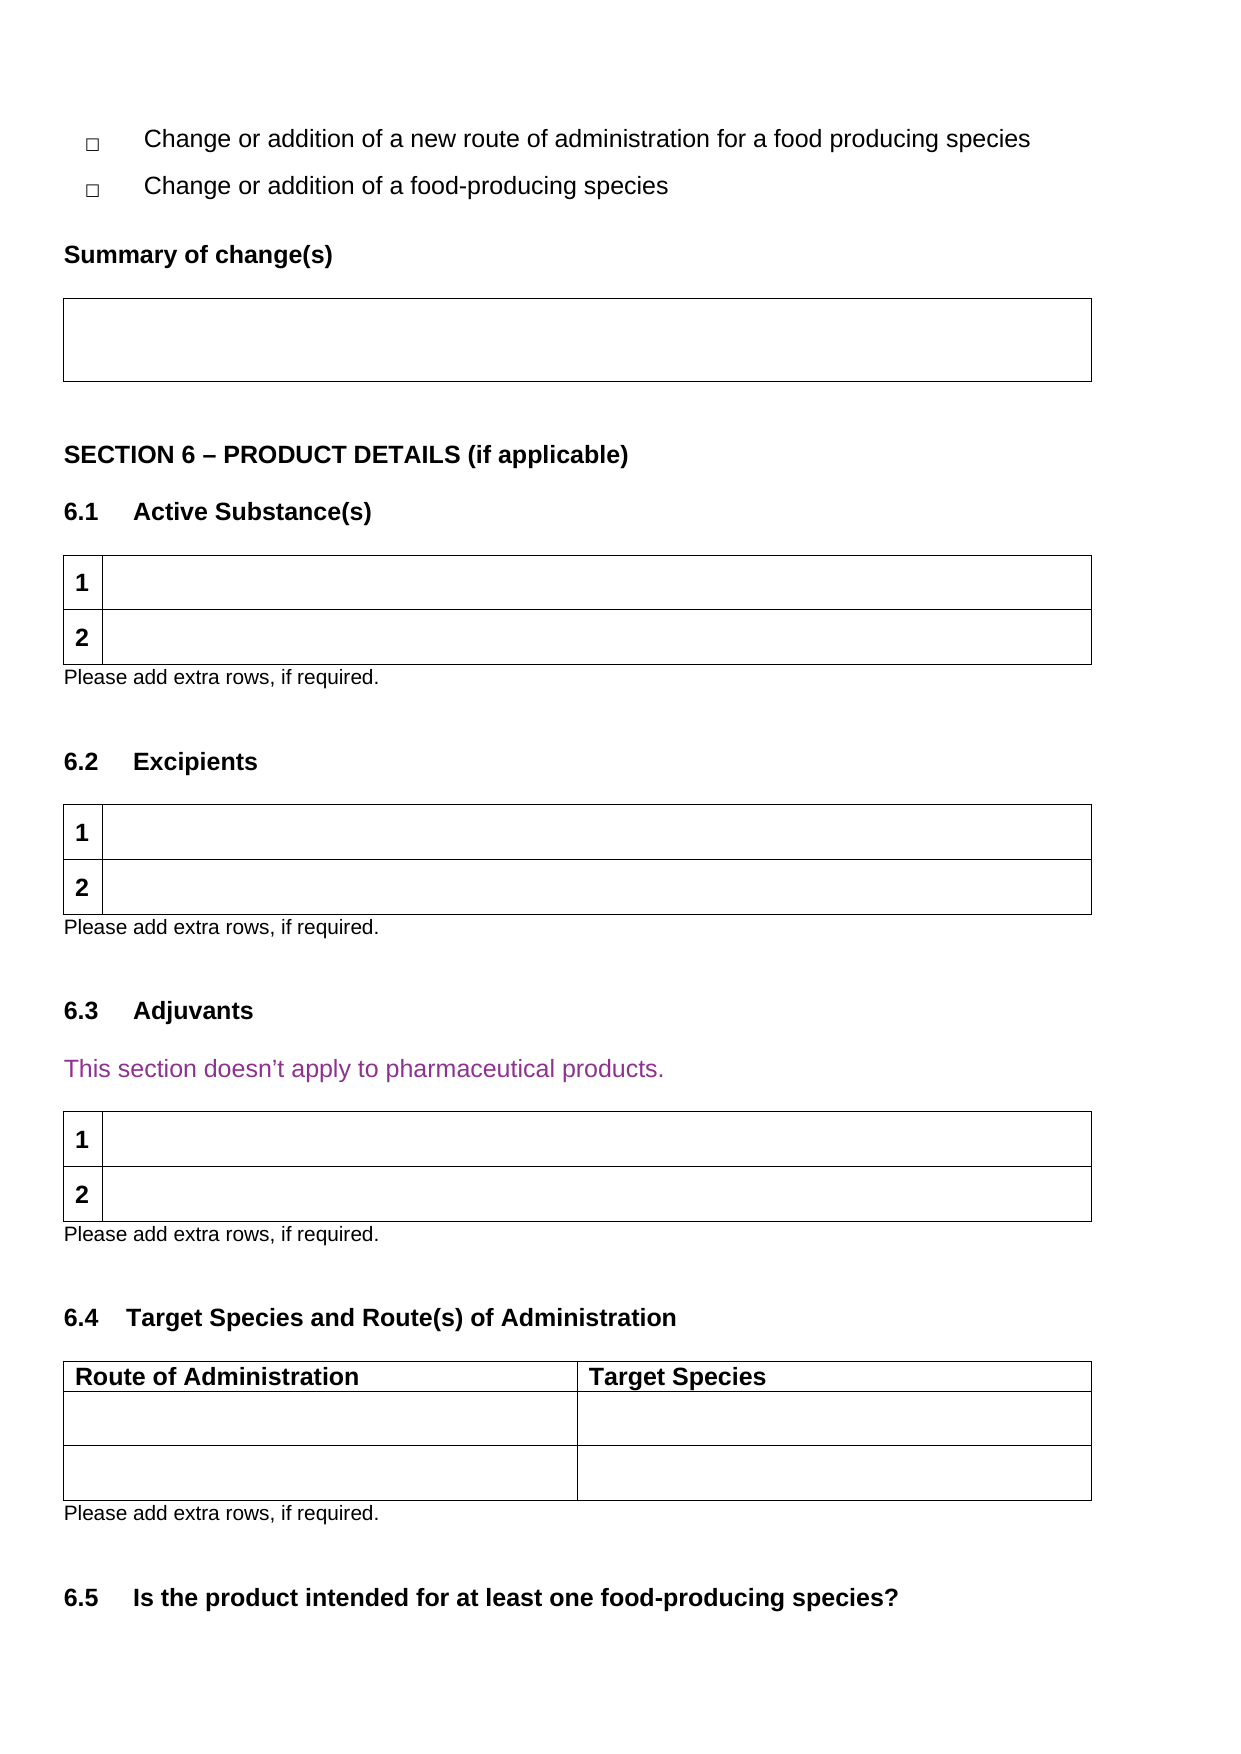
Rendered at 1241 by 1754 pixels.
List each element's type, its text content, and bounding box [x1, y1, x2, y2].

table_cell ☐ [64, 118, 132, 165]
table_cell ☐ [64, 165, 132, 211]
table_cell [103, 610, 1091, 664]
table_cell 2 [64, 860, 102, 914]
table_header Target Species [578, 1362, 1091, 1391]
table_header APPLICATION FOR A NEW MARKETING AUTHORISATION SECTION 1 - PRODUCT NAME(s) What is the proposed full product name including invented part? You may include more than one product in your application if they are part of a product range, e.g. different strengths and pharmaceutical forms of the same product. Please add extra rows, if required. SECTION 2 – PRODUCT TYPE Please select one SECTION 3 – LEGAL BASE Please select one. SECTION 4 – REFERENCE / PARENT / PRODUCT TO BE EXTENDED (if applicable) If you selected Extension, please go to Section 5 If you selected Article 13(c), please go to Section 7 For everything else, please go to Section 6 SECTION 5 – EXTENSION DETAILS (if applicable) You may select more than one if there are consequential changes Summary of change(s) SECTION 6 – PRODUCT DETAILS (if applicable) 6.1 Active Substance(s) Please add extra rows, if required. 6.2 Excipients Please add extra rows, if required. 6.3 Adjuvants This section doesn’t apply to pharmaceutical products. Please add extra rows, if required. 6.4 Target Species and Route(s) of Administration Please add extra rows, if required. 6.5 Is the product intended for at least one food-producing species? This question only applies to pharmaceutical products. 6.6 Do all active substances, and excipients where applicable, have the appropriate MRLs set in the species for which they are indicated? This question only applies to pharmaceutical products, but not for applications under Article 13(1). If no, please tell us what you are doing to obtain the appropriate MRL(s): 6.7 Does the product contain a novel master seed? This question doesn’t apply to pharmaceutical products. 6.8 Pack type details Please provide information of all pack types including their container, closures, and administration devices plus a description of the material from which it is constructed. Please add extra rows, if required. SECTION 7 – PROPOSED DISTRIBUTION CATEGORY Please select one SECTION 8 – SUPPORTING INFORMATION For guidance on MAH and named Distributors, refer to GOV.UK 8.1 Name and address of proposed MAH: 8.2 Name and address of proposed named distributor(s): If the proposed named distributor is the same as the proposed MAH, simply enter ‘same as MAH’ in the field below. Please add extra rows, if required. 8.3 Name and contact details for QPPV: 8.4 Name and contact details for the person responsible for product defects and recalls: SECTION 9 - APPLICATION CONTACT INFORMATION 9.1 Details of application contact: 9.2 Purchase order number (if applicable): 9.3 Invoice email address: SECTION 10 – SUPPORTING DOCUMENTS (See Annex 1) If you’re not submitting all the supporting documents listed in the relevant annex, tell us which documents are not included and why? Note – omitting documentation may lead to your application being rejected at validation. SECTION 11 – COMMENTS Is there anything else you would like to tell us? SECTION 12 – DECLARATION By ticking the ‘agree’ box, I confirm that the information provided in support of this application is correct at time of submission. I understand that if any information provided in this application is later found to be false or incorrect, the Secretary of State may suspend or revoke the authorisation Note – not ticking this box will lead to your application being rejected at validation. 12.1 Contact details for person submitting application: [52, 118, 1104, 1611]
table_cell 2 [64, 1167, 102, 1221]
table_header [103, 1112, 1091, 1166]
table_cell Change or addition of a food-producing species [133, 165, 1092, 211]
table_cell Change or addition of a new route of administration for a food producing species [133, 118, 1092, 165]
table_header [103, 805, 1091, 859]
table_cell [578, 1392, 1091, 1445]
table_cell 2 [64, 610, 102, 664]
table_header Route of Administration [64, 1362, 577, 1391]
table_header [64, 299, 1091, 381]
table_header 1 [64, 556, 102, 609]
table_cell [103, 860, 1091, 914]
table_cell [64, 1446, 577, 1500]
table_header 1 [64, 1112, 102, 1166]
table_cell [578, 1446, 1091, 1500]
table_header 1 [64, 805, 102, 859]
table_cell [64, 1392, 577, 1445]
table_cell [103, 1167, 1091, 1221]
table_header [103, 556, 1091, 609]
table_header Yes [1104, 118, 1240, 1611]
